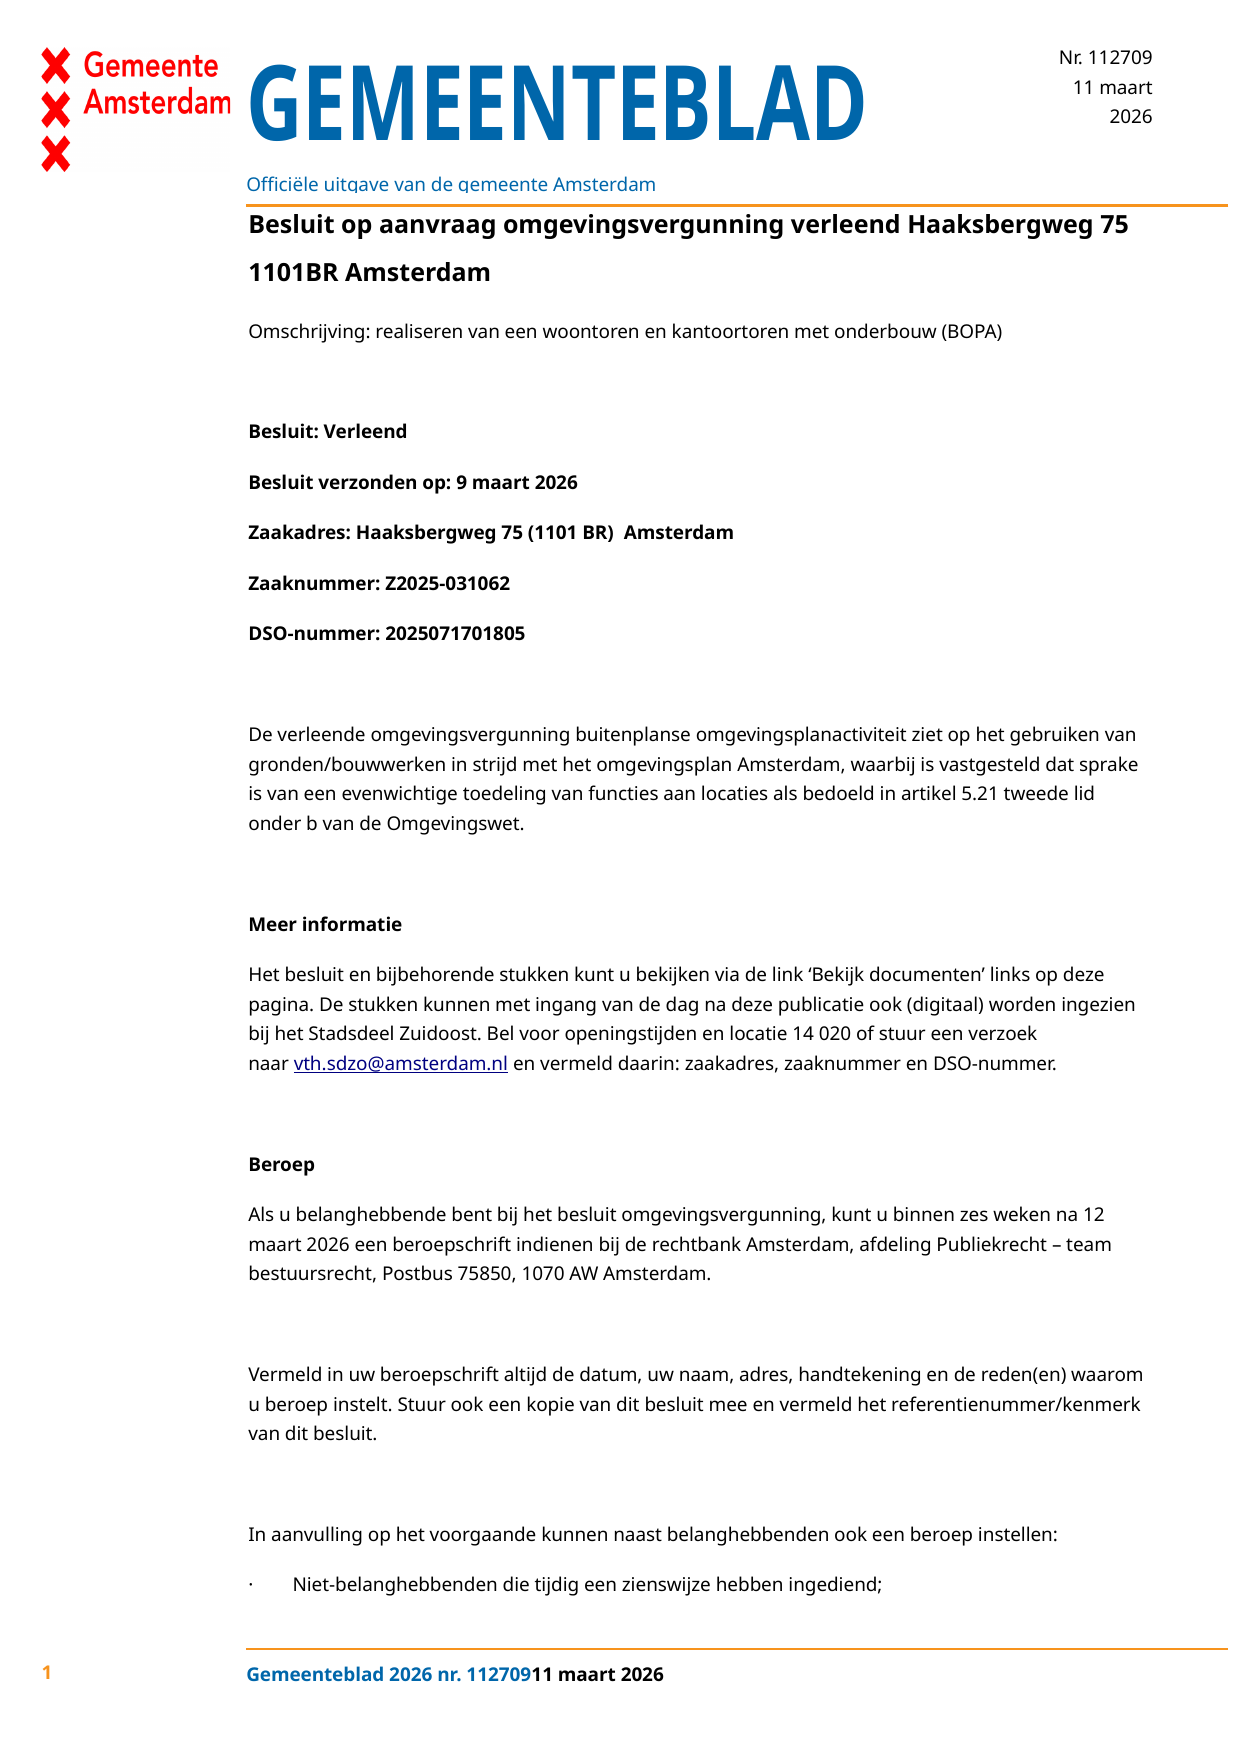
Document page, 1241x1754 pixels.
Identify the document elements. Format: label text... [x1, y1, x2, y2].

text Meer informatie [248, 911, 1152, 937]
text Omschrijving: realiseren van een woontoren en kantoortoren met onderbouw (BOPA) [248, 318, 1152, 344]
picture [41, 47, 231, 172]
text Zaakadres: Haaksbergweg 75 (1101 BR) Amsterdam [248, 519, 1152, 545]
text Besluit verzonden op: 9 maart 2026 [248, 469, 1152, 495]
text In aanvulling op het voorgaande kunnen naast belanghebbenden ook een beroep instellen: [248, 1521, 1152, 1547]
text · Niet-belanghebbenden die tijdig een zienswijze hebben ingediend; [248, 1572, 1152, 1597]
text Beroep [248, 1151, 1152, 1177]
text Vermeld in uw beroepschrift altijd de datum, uw naam, adres, handtekening en de reden(en) waarom u beroep instelt. Stuur ook een kopie van dit besluit mee en vermeld het referentienummer/kenmerk van dit besluit. [248, 1361, 1152, 1446]
text De verleende omgevingsvergunning buitenplanse omgevingsplanactiviteit ziet op het gebruiken van gronden/bouwwerken in strijd met het omgevingsplan Amsterdam, waarbij is vastgesteld dat sprake is van een evenwichtige toedeling van functies aan locaties als bedoeld in artikel 5.21 tweede lid onder b van de Omgevingswet. [248, 721, 1152, 836]
text Het besluit en bijbehorende stukken kunt u bekijken via de link ‘Bekijk documenten’ links op deze pagina. De stukken kunnen met ingang van de dag na deze publicatie ook (digitaal) worden ingezien bij het Stadsdeel Zuidoost. Bel voor openingstijden en locatie 14 020 of stuur een verzoek naar vth.sdzo@amsterdam.nl en vermeld daarin: zaakadres, zaaknummer en DSO-nummer. [248, 961, 1152, 1076]
text Zaaknummer: Z2025-031062 [248, 570, 1152, 596]
text Besluit: Verleend [248, 419, 1152, 444]
text Besluit op aanvraag omgevingsvergunning verleend Haaksbergweg 75 1101BR Amsterdam [248, 207, 1152, 288]
text DSO-nummer: 2025071701805 [248, 620, 1152, 646]
text Als u belanghebbende bent bij het besluit omgevingsvergunning, kunt u binnen zes weken na 12 maart 2026 een beroepschrift indienen bij de rechtbank Amsterdam, afdeling Publiekrecht – team bestuursrecht, Postbus 75850, 1070 AW Amsterdam. [248, 1201, 1152, 1286]
